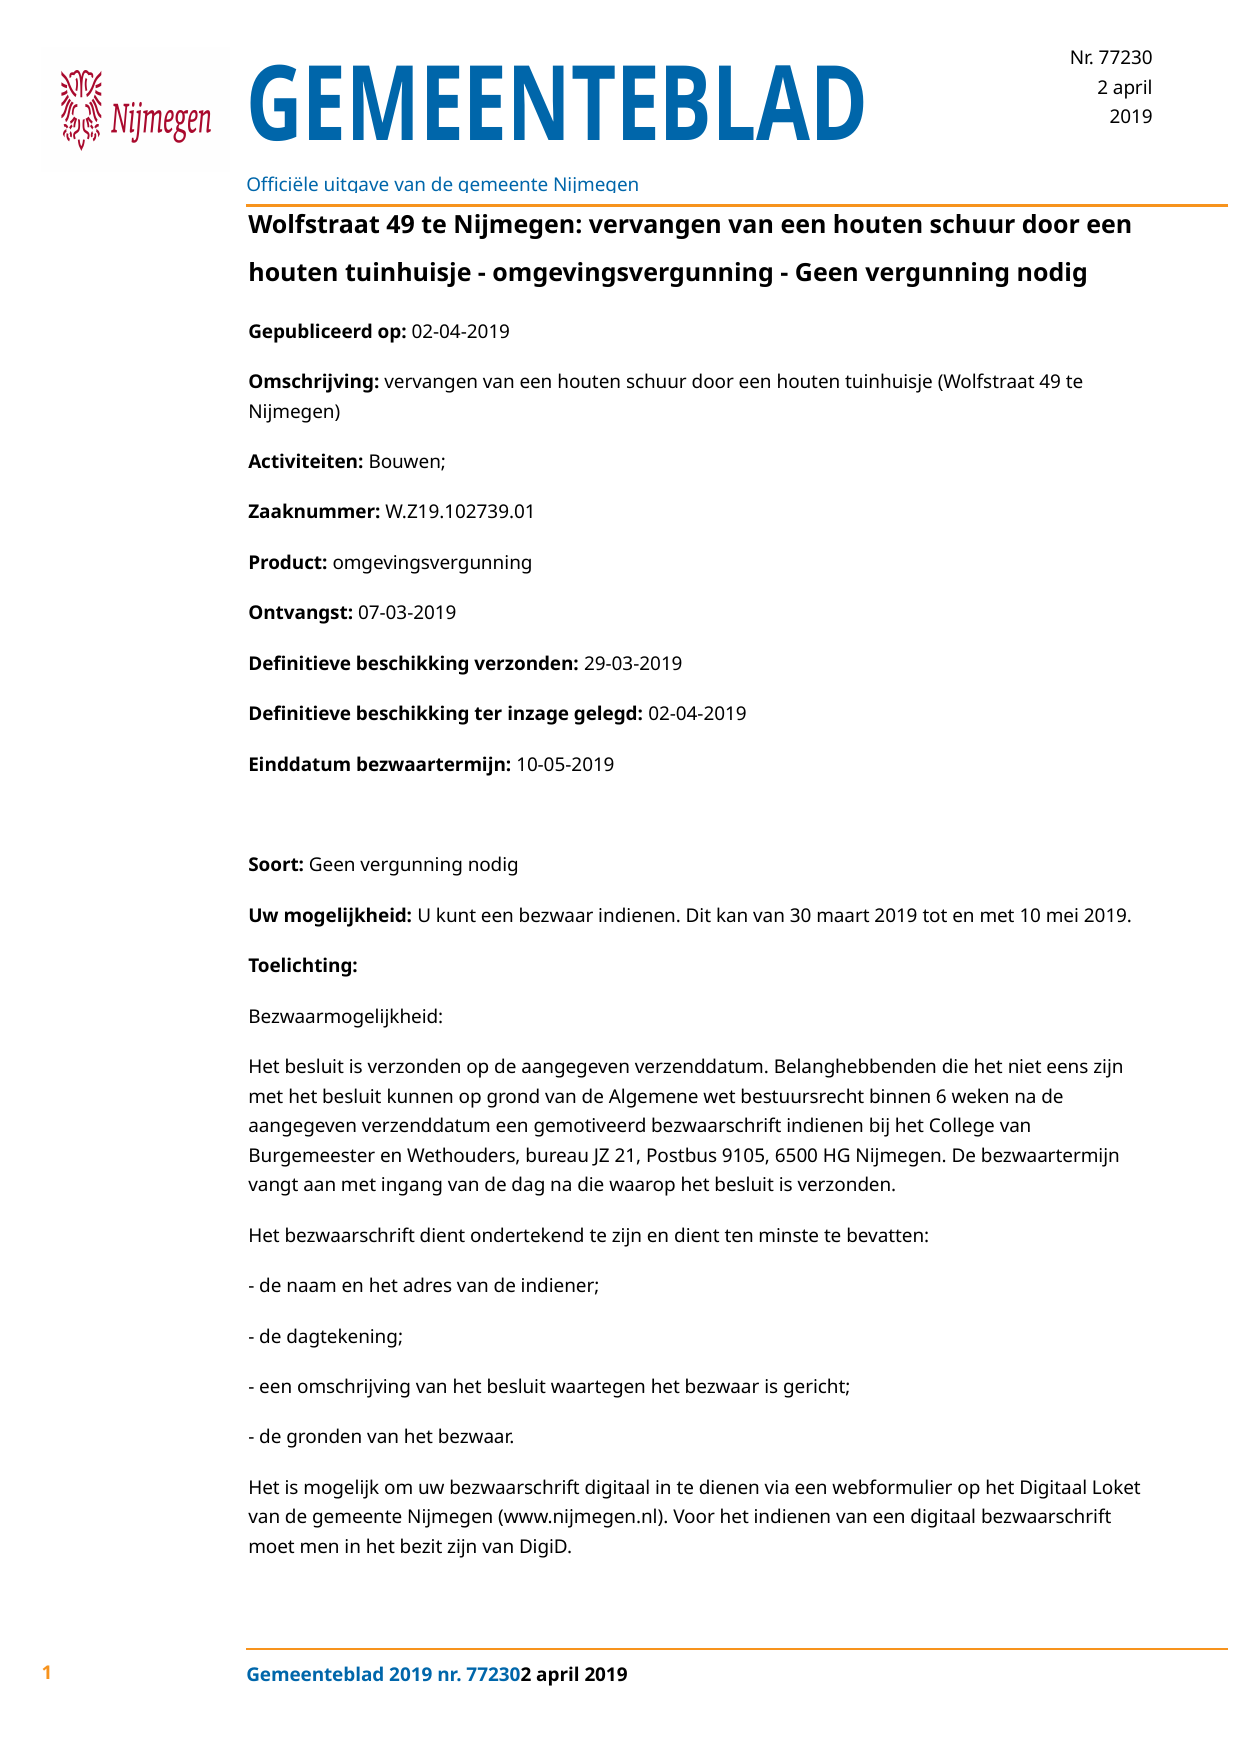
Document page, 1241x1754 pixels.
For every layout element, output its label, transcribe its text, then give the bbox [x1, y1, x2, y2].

text Het bezwaarschrift dient ondertekend te zijn en dient ten minste te bevatten: [248, 1222, 1152, 1248]
text Definitieve beschikking verzonden: 29-03-2019 [248, 650, 1152, 676]
text Wolfstraat 49 te Nijmegen: vervangen van een houten schuur door een houten tuinhuisje - omgevingsvergunning - Geen vergunning nodig [248, 207, 1152, 288]
text Product: omgevingsvergunning [248, 549, 1152, 575]
text - een omschrijving van het besluit waartegen het bezwaar is gericht; [248, 1373, 1152, 1399]
text Uw mogelijkheid: U kunt een bezwaar indienen. Dit kan van 30 maart 2019 tot en met 10 mei 2019. [248, 902, 1152, 928]
text - de gronden van het bezwaar. [248, 1424, 1152, 1449]
text Gepubliceerd op: 02-04-2019 [248, 318, 1152, 344]
text Ontvangst: 07-03-2019 [248, 599, 1152, 625]
text Bezwaarmogelijkheid: [248, 1003, 1152, 1029]
text Toelichting: [248, 952, 1152, 978]
text Definitieve beschikking ter inzage gelegd: 02-04-2019 [248, 700, 1152, 726]
text Omschrijving: vervangen van een houten schuur door een houten tuinhuisje (Wolfstraat 49 te Nijmegen) [248, 368, 1152, 424]
text - de naam en het adres van de indiener; [248, 1272, 1152, 1298]
text Zaaknummer: W.Z19.102739.01 [248, 499, 1152, 524]
text Activiteiten: Bouwen; [248, 448, 1152, 474]
text Soort: Geen vergunning nodig [248, 852, 1152, 877]
text Het besluit is verzonden op de aangegeven verzenddatum. Belanghebbenden die het niet eens zijn met het besluit kunnen op grond van de Algemene wet bestuursrecht binnen 6 weken na de aangegeven verzenddatum een gemotiveerd bezwaarschrift indienen bij het College van Burgemeester en Wethouders, bureau JZ 21, Postbus 9105, 6500 HG Nijmegen. De bezwaartermijn vangt aan met ingang van de dag na die waarop het besluit is verzonden. [248, 1053, 1152, 1197]
text - de dagtekening; [248, 1323, 1152, 1349]
text Einddatum bezwaartermijn: 10-05-2019 [248, 751, 1152, 777]
text Het is mogelijk om uw bezwaarschrift digitaal in te dienen via een webformulier op het Digitaal Loket van de gemeente Nijmegen (www.nijmegen.nl). Voor het indienen van een digitaal bezwaarschrift moet men in het bezit zijn van DigiD. [248, 1474, 1152, 1559]
picture [41, 47, 231, 172]
